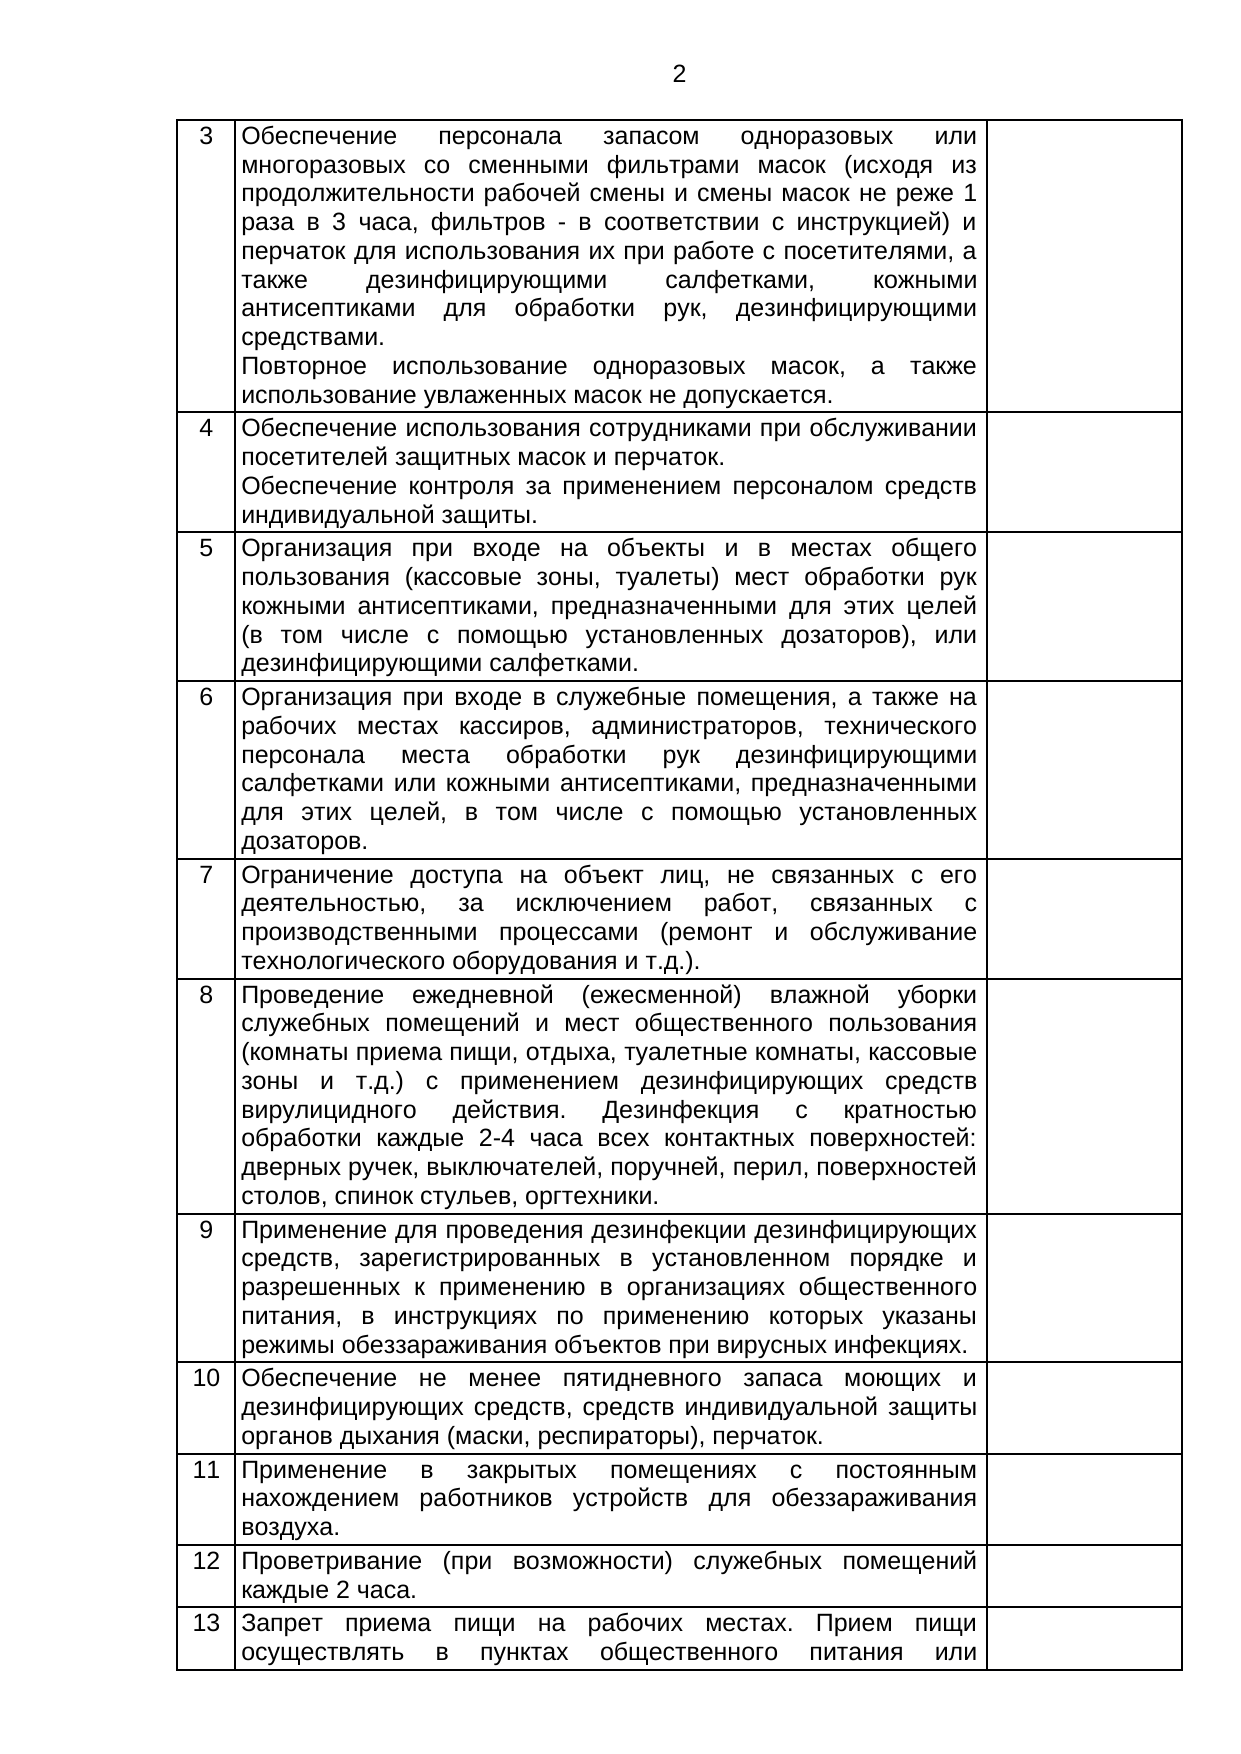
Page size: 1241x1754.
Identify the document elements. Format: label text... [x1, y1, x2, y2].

table_cell Ограничение доступа на объект лиц, не связанных с его деятельностью, за исключением работ, связанных с производственными процессами (ремонт и обслуживание технологического оборудования и т.д.). [236, 860, 986, 977]
table_cell Обеспечение использования сотрудниками при обслуживании посетителей защитных масок и перчаток. Обеспечение контроля за применением персоналом средств индивидуальной защиты. [236, 413, 986, 531]
table_cell 8 [178, 980, 234, 1212]
table_cell [988, 121, 1181, 411]
table_cell 3 [178, 121, 234, 411]
table_cell 10 [178, 1363, 234, 1452]
table_cell Организация при входе на объекты и в местах общего пользования (кассовые зоны, туалеты) мест обработки рук кожными антисептиками, предназначенными для этих целей (в том числе с помощью установленных дозаторов), или дезинфицирующими салфетками. [236, 533, 986, 680]
table_cell Проведение ежедневной (ежесменной) влажной уборки служебных помещений и мест общественного пользования (комнаты приема пищи, отдыха, туалетные комнаты, кассовые зоны и т.д.) с применением дезинфицирующих средств вирулицидного действия. Дезинфекция с кратностью обработки каждые 2-4 часа всех контактных поверхностей: дверных ручек, выключателей, поручней, перил, поверхностей столов, спинок стульев, оргтехники. [236, 980, 986, 1212]
table_cell 13 [178, 1608, 234, 1669]
table_cell Применение для проведения дезинфекции дезинфицирующих средств, зарегистрированных в установленном порядке и разрешенных к применению в организациях общественного питания, в инструкциях по применению которых указаны режимы обеззараживания объектов при вирусных инфекциях. [236, 1215, 986, 1361]
table_cell 9 [178, 1215, 234, 1361]
table_cell 12 [178, 1546, 234, 1606]
table_cell 5 [178, 533, 234, 680]
table_cell Проветривание (при возможности) служебных помещений каждые 2 часа. [236, 1546, 986, 1606]
table_cell Применение в закрытых помещениях с постоянным нахождением работников устройств для обеззараживания воздуха. [236, 1455, 986, 1544]
table_cell Организация при входе в служебные помещения, а также на рабочих местах кассиров, администраторов, технического персонала места обработки рук дезинфицирующими салфетками или кожными антисептиками, предназначенными для этих целей, в том числе с помощью установленных дозаторов. [236, 682, 986, 857]
table_cell 7 [178, 860, 234, 977]
table_cell [988, 1455, 1181, 1544]
table_cell [988, 1608, 1181, 1669]
table_cell Обеспечение не менее пятидневного запаса моющих и дезинфицирующих средств, средств индивидуальной защиты органов дыхания (маски, респираторы), перчаток. [236, 1363, 986, 1452]
table_cell [988, 860, 1181, 977]
table_cell [988, 682, 1181, 857]
table_cell [988, 533, 1181, 680]
table_cell [988, 1215, 1181, 1361]
table_cell 11 [178, 1455, 234, 1544]
table_cell 4 [178, 413, 234, 531]
table_cell [988, 1363, 1181, 1452]
table_cell [988, 1546, 1181, 1606]
table_cell Запрет приема пищи на рабочих местах. Прием пищи осуществлять в пунктах общественного питания или [236, 1608, 986, 1669]
table_cell 6 [178, 682, 234, 857]
table_cell [988, 980, 1181, 1212]
table_cell [988, 413, 1181, 531]
table_cell Обеспечение персонала запасом одноразовых или многоразовых со сменными фильтрами масок (исходя из продолжительности рабочей смены и смены масок не реже 1 раза в 3 часа, фильтров - в соответствии с инструкцией) и перчаток для использования их при работе с посетителями, а также дезинфицирующими салфетками, кожными антисептиками для обработки рук, дезинфицирующими средствами. Повторное использование одноразовых масок, а также использование увлаженных масок не допускается. [236, 121, 986, 411]
